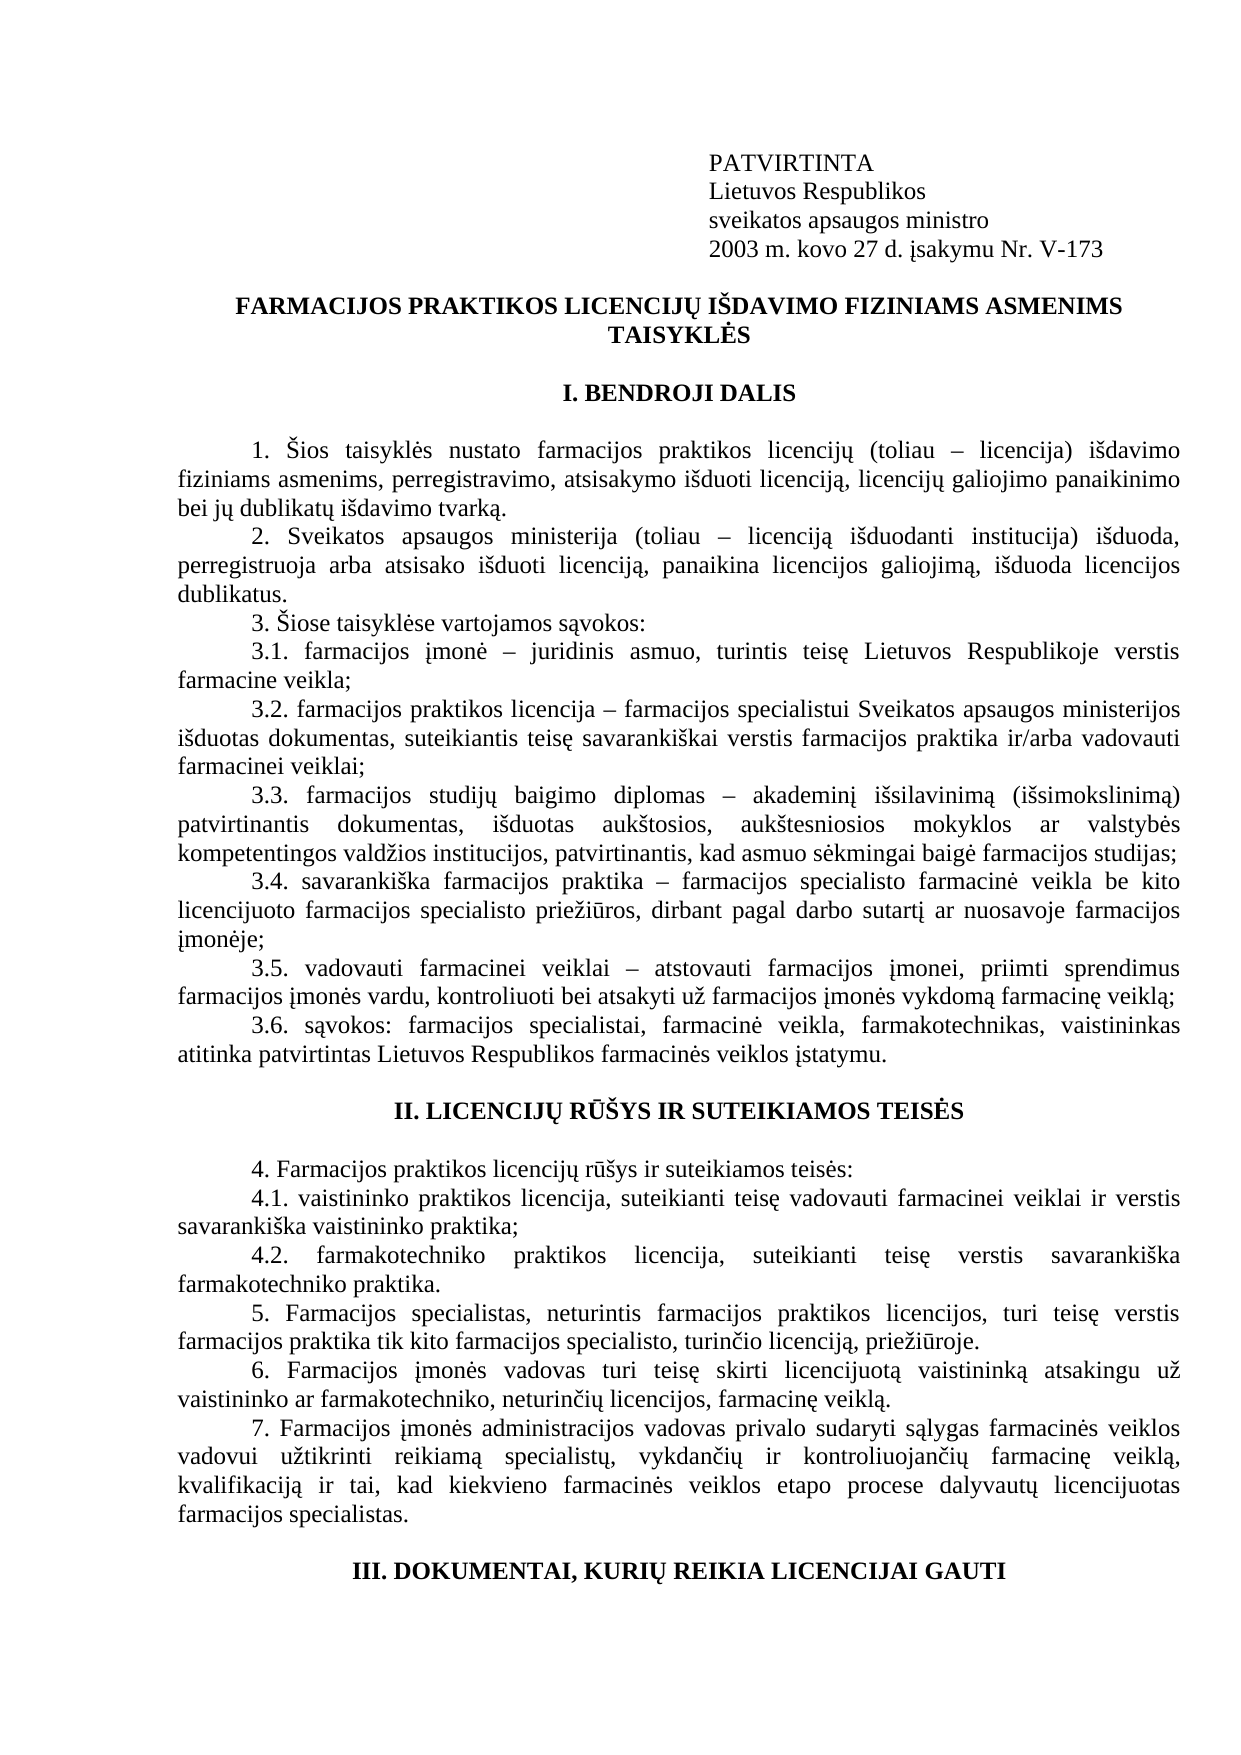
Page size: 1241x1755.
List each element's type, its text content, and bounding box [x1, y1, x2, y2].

text sveikatos apsaugos ministro [177, 205, 1181, 234]
text II. LICENCIJŲ RŪŠYS IR SUTEIKIAMOS TEISĖS [177, 1096, 1181, 1125]
text 4.2. farmakotechniko praktikos licencija, suteikianti teisę verstis savarankiška farmakotechniko praktika. [177, 1240, 1181, 1298]
text 3.6. sąvokos: farmacijos specialistai, farmacinė veikla, farmakotechnikas, vaistininkas atitinka patvirtintas Lietuvos Respublikos farmacinės veiklos įstatymu. [177, 1010, 1181, 1068]
text 4. Farmacijos praktikos licencijų rūšys ir suteikiamos teisės: [177, 1154, 1181, 1183]
text 3.5. vadovauti farmacinei veiklai – atstovauti farmacijos įmonei, priimti sprendimus farmacijos įmonės vardu, kontroliuoti bei atsakyti už farmacijos įmonės vykdomą farmacinę veiklą; [177, 953, 1181, 1010]
text 3.1. farmacijos įmonė – juridinis asmuo, turintis teisę Lietuvos Respublikoje verstis farmacine veikla; [177, 636, 1181, 694]
text 1. Šios taisyklės nustato farmacijos praktikos licencijų (toliau – licencija) išdavimo fiziniams asmenims, perregistravimo, atsisakymo išduoti licenciją, licencijų galiojimo panaikinimo bei jų dublikatų išdavimo tvarką. [177, 435, 1181, 521]
text 3.4. savarankiška farmacijos praktika – farmacijos specialisto farmacinė veikla be kito licencijuoto farmacijos specialisto priežiūros, dirbant pagal darbo sutartį ar nuosavoje farmacijos įmonėje; [177, 866, 1181, 953]
text 5. Farmacijos specialistas, neturintis farmacijos praktikos licencijos, turi teisę verstis farmacijos praktika tik kito farmacijos specialisto, turinčio licenciją, priežiūroje. [177, 1298, 1181, 1355]
text 6. Farmacijos įmonės vadovas turi teisę skirti licencijuotą vaistininką atsakingu už vaistininko ar farmakotechniko, neturinčių licencijos, farmacinę veiklą. [177, 1355, 1181, 1413]
text 2. Sveikatos apsaugos ministerija (toliau – licenciją išduodanti institucija) išduoda, perregistruoja arba atsisako išduoti licenciją, panaikina licencijos galiojimą, išduoda licencijos dublikatus. [177, 521, 1181, 608]
text 4.1. vaistininko praktikos licencija, suteikianti teisę vadovauti farmacinei veiklai ir verstis savarankiška vaistininko praktika; [177, 1183, 1181, 1240]
text FARMACIJOS PRAKTIKOS LICENCIJŲ IŠDAVIMO FIZINIAMS ASMENIMS TAISYKLĖS [177, 291, 1181, 349]
text 3.3. farmacijos studijų baigimo diplomas – akademinį išsilavinimą (išsimokslinimą) patvirtinantis dokumentas, išduotas aukštosios, aukštesniosios mokyklos ar valstybės kompetentingos valdžios institucijos, patvirtinantis, kad asmuo sėkmingai baigė farmacijos studijas; [177, 780, 1181, 866]
text 2003 m. kovo 27 d. įsakymu Nr. V-173 [177, 234, 1181, 263]
text I. BENDROJI DALIS [177, 378, 1181, 406]
text 7. Farmacijos įmonės administracijos vadovas privalo sudaryti sąlygas farmacinės veiklos vadovui užtikrinti reikiamą specialistų, vykdančių ir kontroliuojančių farmacinę veiklą, kvalifikaciją ir tai, kad kiekvieno farmacinės veiklos etapo procese dalyvautų licencijuotas farmacijos specialistas. [177, 1413, 1181, 1528]
text 3.2. farmacijos praktikos licencija – farmacijos specialistui Sveikatos apsaugos ministerijos išduotas dokumentas, suteikiantis teisę savarankiškai verstis farmacijos praktika ir/arba vadovauti farmacinei veiklai; [177, 694, 1181, 780]
text PATVIRTINTA [177, 148, 1181, 176]
text III. DOKUMENTAI, KURIŲ REIKIA LICENCIJAI GAUTI [177, 1556, 1181, 1585]
text 3. Šiose taisyklėse vartojamos sąvokos: [177, 608, 1181, 636]
text Lietuvos Respublikos [177, 176, 1181, 205]
